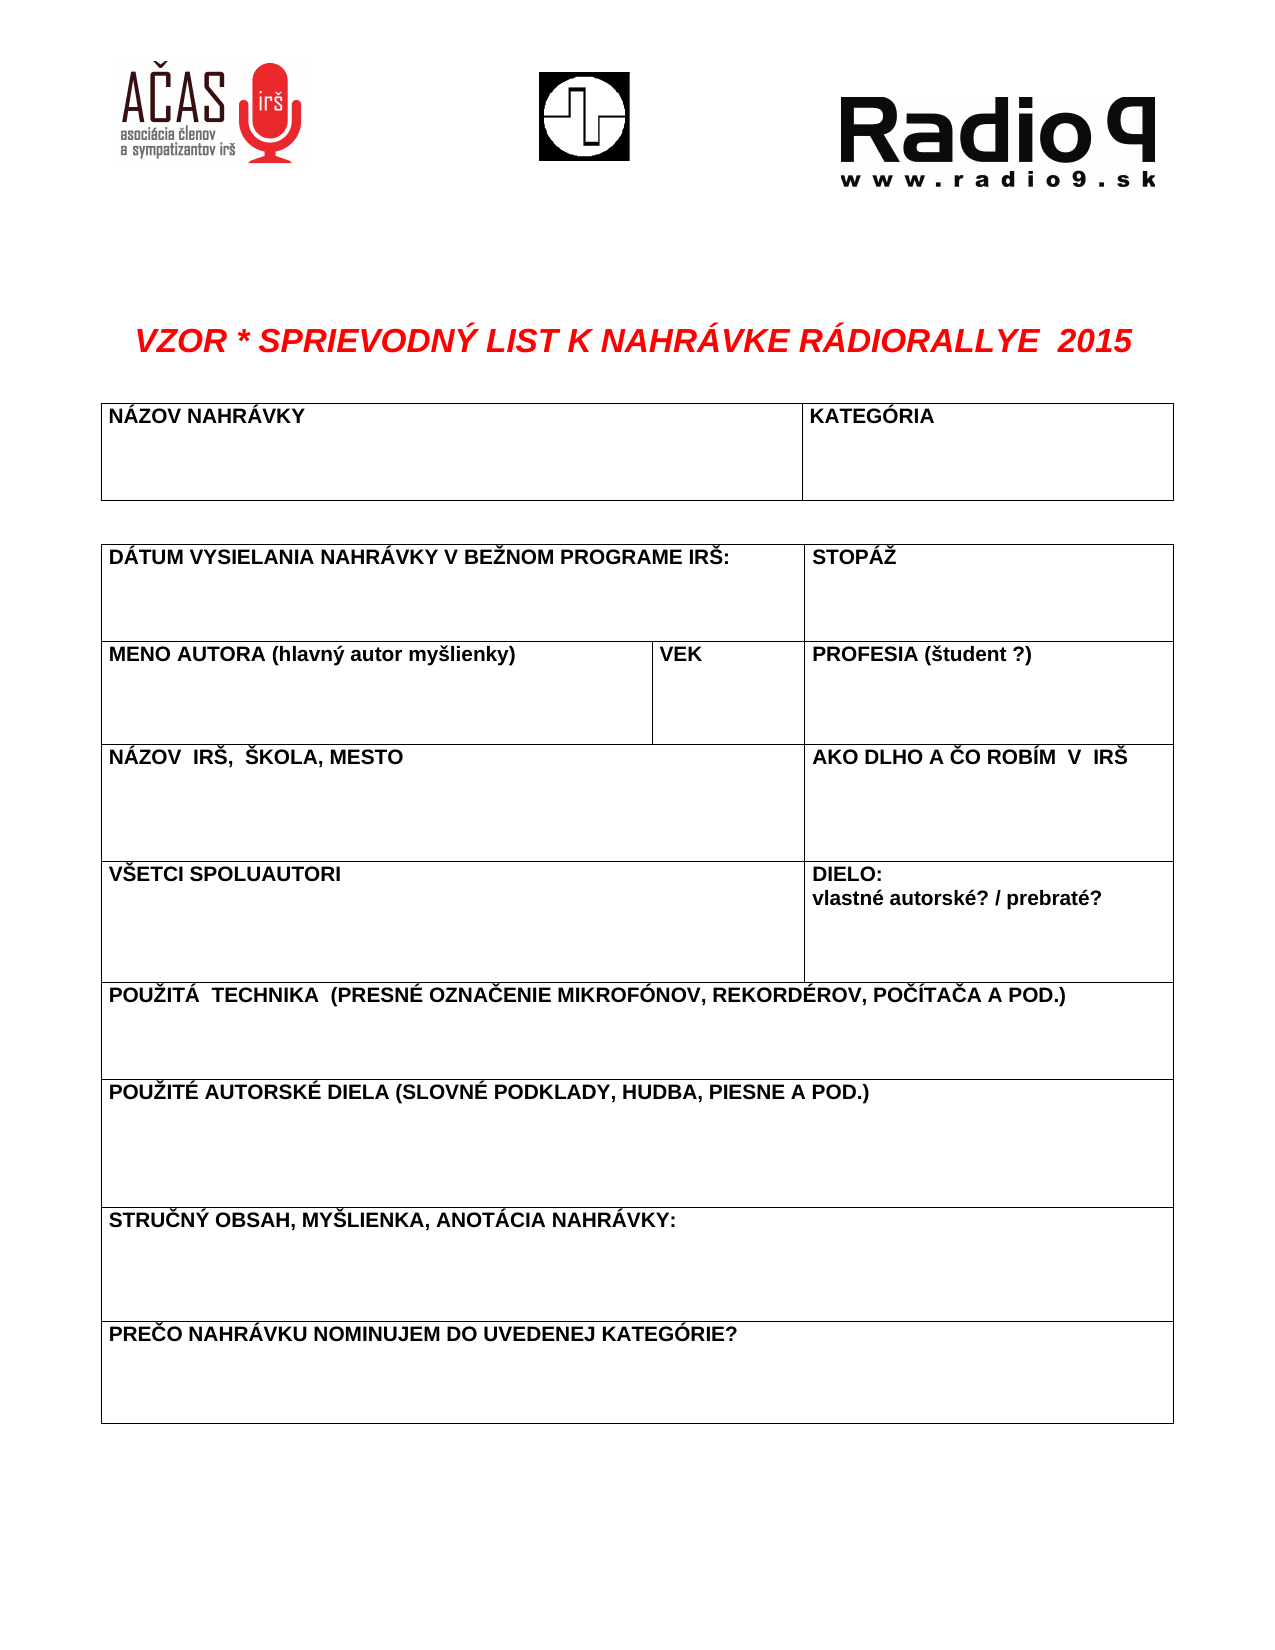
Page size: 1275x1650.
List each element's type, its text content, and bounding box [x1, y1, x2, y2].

table_cell PREČO NAHRÁVKU NOMINUJEM DO UVEDENEJ KATEGÓRIE? [102, 1322, 1173, 1422]
table_cell VEK [653, 642, 804, 744]
table_header NÁZOV NAHRÁVKY [102, 404, 802, 500]
table_cell NÁZOV IRŠ, ŠKOLA, MESTO [102, 745, 804, 861]
table_cell STRUČNÝ OBSAH, MYŠLIENKA, ANOTÁCIA NAHRÁVKY: [102, 1208, 1173, 1321]
table_cell DIELO: vlastné autorské? / prebraté? [805, 862, 1173, 982]
subtitle VZOR * SPRIEVODNÝ LIST K NAHRÁVKE RÁDIORALLYE 2015 [103, 321, 1167, 360]
table_cell MENO AUTORA (hlavný autor myšlienky) [102, 642, 652, 744]
table_cell VŠETCI SPOLUAUTORI [102, 862, 804, 982]
table_header STOPÁŽ [805, 545, 1173, 641]
table_cell POUŽITÁ TECHNIKA (PRESNÉ OZNAČENIE MIKROFÓNOV, REKORDÉROV, POČÍTAČA A POD.) [102, 983, 1173, 1079]
table_header KATEGÓRIA [803, 404, 1173, 500]
table_header DÁTUM VYSIELANIA NAHRÁVKY V BEŽNOM PROGRAME IRŠ: [102, 545, 804, 641]
table_cell AKO DLHO A ČO ROBÍM V IRŠ [805, 745, 1173, 861]
table_cell PROFESIA (študent ?) [805, 642, 1173, 744]
table_cell POUŽITÉ AUTORSKÉ DIELA (SLOVNÉ PODKLADY, HUDBA, PIESNE A POD.) [102, 1080, 1173, 1207]
